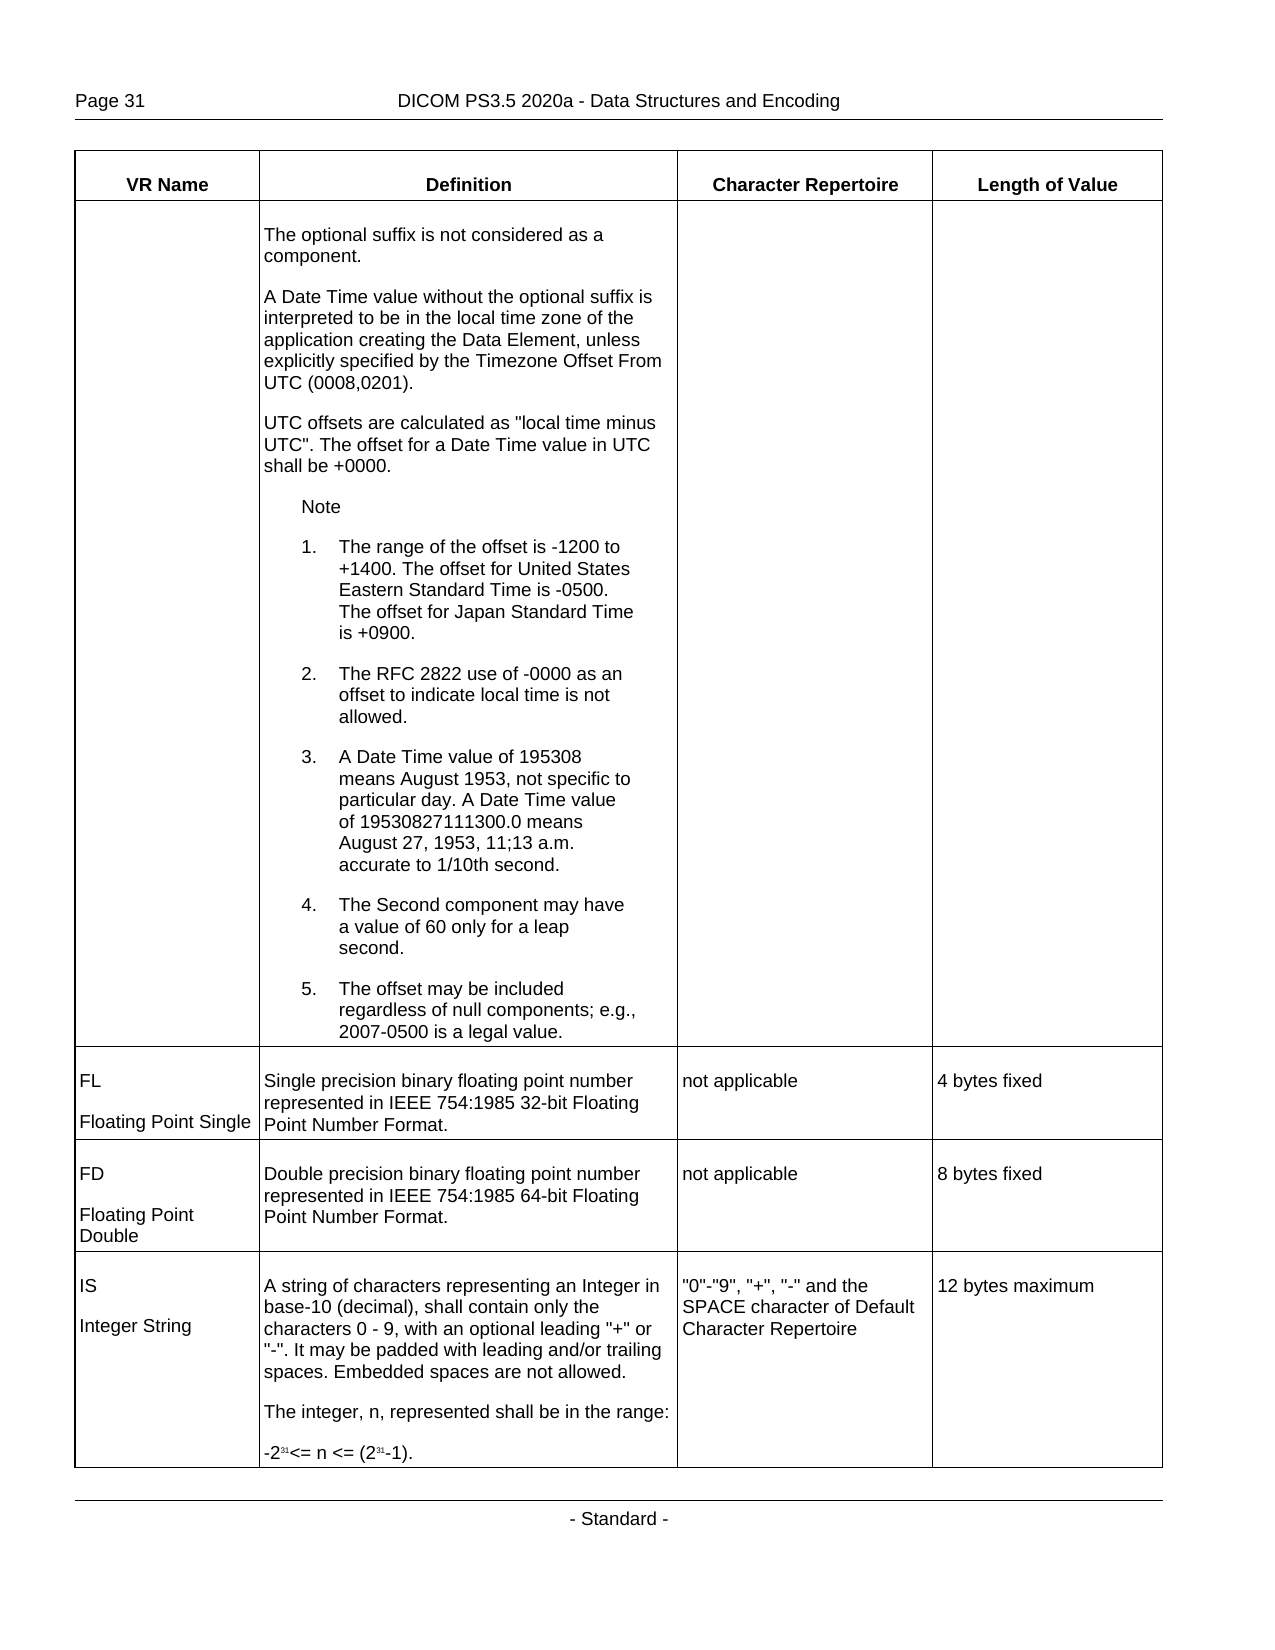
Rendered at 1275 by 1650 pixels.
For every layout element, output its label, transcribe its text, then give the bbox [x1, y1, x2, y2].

table_cell 4 bytes fixed [933, 1047, 1162, 1139]
table_cell [678, 201, 932, 1046]
table_header Definition [260, 151, 677, 200]
table_header Length of Value [933, 151, 1162, 200]
table_cell 8 bytes fixed [933, 1140, 1162, 1251]
table_cell FD Floating Point Double [76, 1140, 259, 1251]
table_cell [76, 201, 259, 1046]
table_cell IS Integer String [76, 1252, 259, 1467]
table_cell not applicable [678, 1140, 932, 1251]
table_cell "0"-"9", "+", "-" and the SPACE character of Default Character Repertoire [678, 1252, 932, 1467]
table_header VR Name [76, 151, 259, 200]
table_cell FL Floating Point Single [76, 1047, 259, 1139]
table_cell A string of characters representing an Integer in base-10 (decimal), shall contain only the characters 0 - 9, with an optional leading "+" or "-". It may be padded with leading and/or trailing spaces. Embedded spaces are not allowed. The integer, n, represented shall be in the range: -231<= n <= (231-1). [260, 1252, 677, 1467]
table_cell The optional suffix is not considered as a component. A Date Time value without the optional suffix is interpreted to be in the local time zone of the application creating the Data Element, unless explicitly specified by the Timezone Offset From UTC (0008,0201). UTC offsets are calculated as "local time minus UTC". The offset for a Date Time value in UTC shall be +0000. Note 1. The range of the offset is -1200 to +1400. The offset for United States Eastern Standard Time is -0500. The offset for Japan Standard Time is +0900. 2. The RFC 2822 use of -0000 as an offset to indicate local time is not allowed. 3. A Date Time value of 195308 means August 1953, not specific to particular day. A Date Time value of 19530827111300.0 means August 27, 1953, 11;13 a.m. accurate to 1/10th second. 4. The Second component may have a value of 60 only for a leap second. 5. The offset may be included regardless of null components; e.g., 2007-0500 is a legal value. [260, 201, 677, 1046]
table_cell Single precision binary floating point number represented in IEEE 754:1985 32-bit Floating Point Number Format. [260, 1047, 677, 1139]
table_header Character Repertoire [678, 151, 932, 200]
table_cell not applicable [678, 1047, 932, 1139]
table_cell 12 bytes maximum [933, 1252, 1162, 1467]
table_cell [933, 201, 1162, 1046]
table_cell Double precision binary floating point number represented in IEEE 754:1985 64-bit Floating Point Number Format. [260, 1140, 677, 1251]
